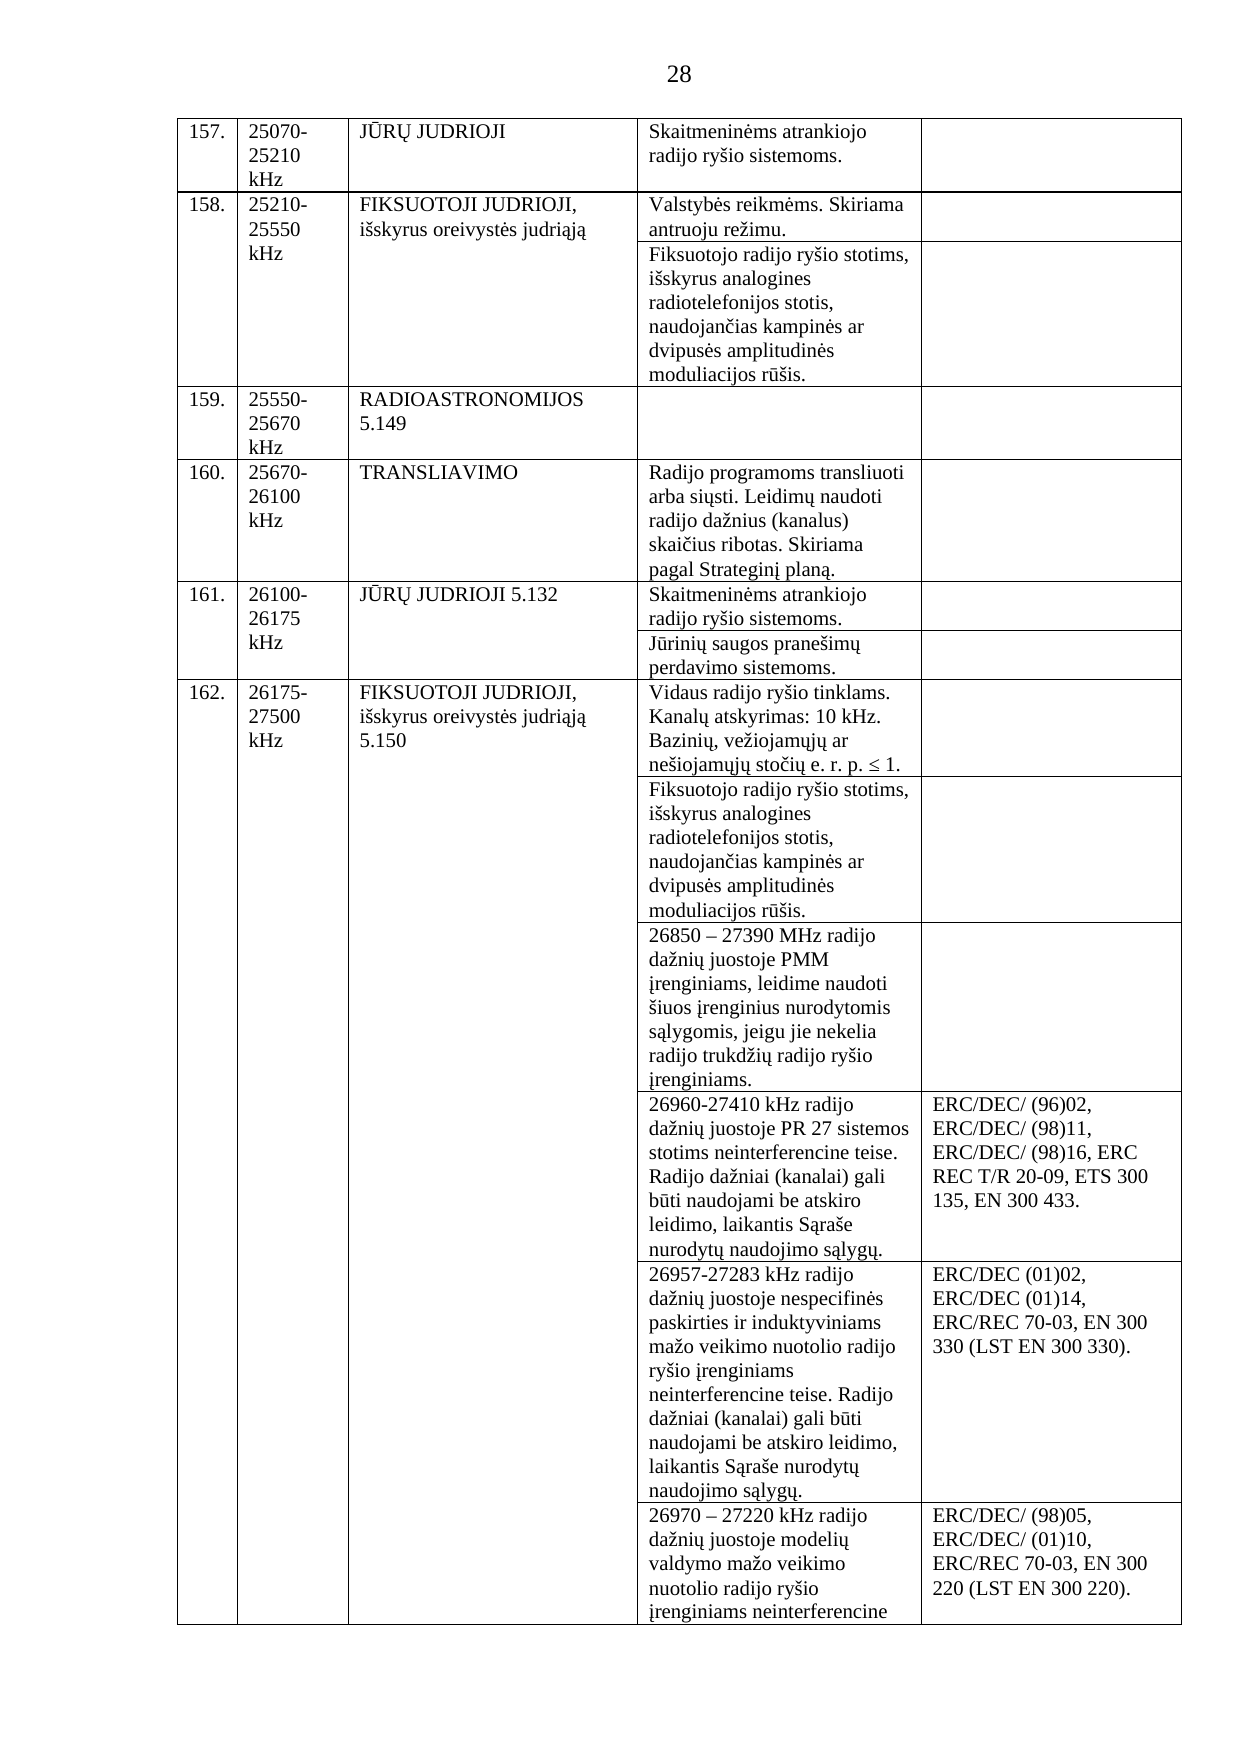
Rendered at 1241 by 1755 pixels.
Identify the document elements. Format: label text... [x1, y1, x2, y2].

table_cell 161. [178, 582, 237, 679]
table_cell FIKSUOTOJI JUDRIOJI, išskyrus oreivystės judriąją [349, 193, 637, 386]
table_cell 26957-27283 kHz radijo dažnių juostoje nespecifinės paskirties ir induktyviniams mažo veikimo nuotolio radijo ryšio įrenginiams neinterferencine teise. Radijo dažniai (kanalai) gali būti naudojami be atskiro leidimo, laikantis Sąraše nurodytų naudojimo sąlygų. [638, 1262, 921, 1502]
table_cell Valstybės reikmėms. Skiriama antruoju režimu. [638, 193, 921, 241]
table_cell 25670- 26100 kHz [238, 460, 348, 581]
table_cell 25550- 25670 kHz [238, 387, 348, 459]
table_cell [922, 680, 1181, 776]
table_cell [922, 387, 1181, 459]
table_cell ERC/DEC (01)02, ERC/DEC (01)14, ERC/REC 70-03, EN 300 330 (LST EN 300 330). [922, 1262, 1181, 1502]
table_cell Radijo programoms transliuoti arba siųsti. Leidimų naudoti radijo dažnius (kanalus) skaičius ribotas. Skiriama pagal Strateginį planą. [638, 460, 921, 581]
table_cell [922, 631, 1181, 679]
table_cell Fiksuotojo radijo ryšio stotims, išskyrus analogines radiotelefonijos stotis, naudojančias kampinės ar dvipusės amplitudinės moduliacijos rūšis. [638, 242, 921, 386]
table_cell 26850 – 27390 MHz radijo dažnių juostoje PMM įrenginiams, leidime naudoti šiuos įrenginius nurodytomis sąlygomis, jeigu jie nekelia radijo trukdžių radijo ryšio įrenginiams. [638, 923, 921, 1091]
table_cell [922, 193, 1181, 241]
table_cell [922, 242, 1181, 386]
table_cell [922, 119, 1181, 191]
table_cell 26100- 26175 kHz [238, 582, 348, 679]
table_cell ERC/DEC/ (96)02, ERC/DEC/ (98)11, ERC/DEC/ (98)16, ERC REC T/R 20-09, ETS 300 135, EN 300 433. [922, 1092, 1181, 1261]
table_cell FIKSUOTOJI JUDRIOJI, išskyrus oreivystės judriąją 5.150 [349, 680, 637, 1623]
table_cell 26960-27410 kHz radijo dažnių juostoje PR 27 sistemos stotims neinterferencine teise. Radijo dažniai (kanalai) gali būti naudojami be atskiro leidimo, laikantis Sąraše nurodytų naudojimo sąlygų. [638, 1092, 921, 1261]
table_cell [638, 387, 921, 459]
table_cell 25070- 25210 kHz [238, 119, 348, 191]
table_cell ERC/DEC/ (98)05, ERC/DEC/ (01)10, ERC/REC 70-03, EN 300 220 (LST EN 300 220). [922, 1503, 1181, 1623]
table_cell 25210- 25550 kHz [238, 193, 348, 386]
table_cell 162. [178, 680, 237, 1623]
table_cell 159. [178, 387, 237, 459]
table_cell RADIOASTRONOMIJOS 5.149 [349, 387, 637, 459]
table_cell 157. [178, 119, 237, 191]
table_cell [922, 582, 1181, 630]
table_cell [922, 460, 1181, 581]
table_cell 26175- 27500 kHz [238, 680, 348, 1623]
table_cell Skaitmeninėms atrankiojo radijo ryšio sistemoms. [638, 582, 921, 630]
table_cell JŪRŲ JUDRIOJI 5.132 [349, 582, 637, 679]
table_cell JŪRŲ JUDRIOJI [349, 119, 637, 191]
table_cell 26970 – 27220 kHz radijo dažnių juostoje modelių valdymo mažo veikimo nuotolio radijo ryšio įrenginiams neinterferencine [638, 1503, 921, 1623]
table_cell Vidaus radijo ryšio tinklams. Kanalų atskyrimas: 10 kHz. Bazinių, vežiojamųjų ar nešiojamųjų stočių e. r. p. ≤ 1. [638, 680, 921, 776]
table_cell TRANSLIAVIMO [349, 460, 637, 581]
table_cell Skaitmeninėms atrankiojo radijo ryšio sistemoms. [638, 119, 921, 191]
table_cell 160. [178, 460, 237, 581]
table_cell 158. [178, 193, 237, 386]
table_cell [922, 777, 1181, 922]
table_cell Fiksuotojo radijo ryšio stotims, išskyrus analogines radiotelefonijos stotis, naudojančias kampinės ar dvipusės amplitudinės moduliacijos rūšis. [638, 777, 921, 922]
table_cell Jūrinių saugos pranešimų perdavimo sistemoms. [638, 631, 921, 679]
table_cell [922, 923, 1181, 1091]
